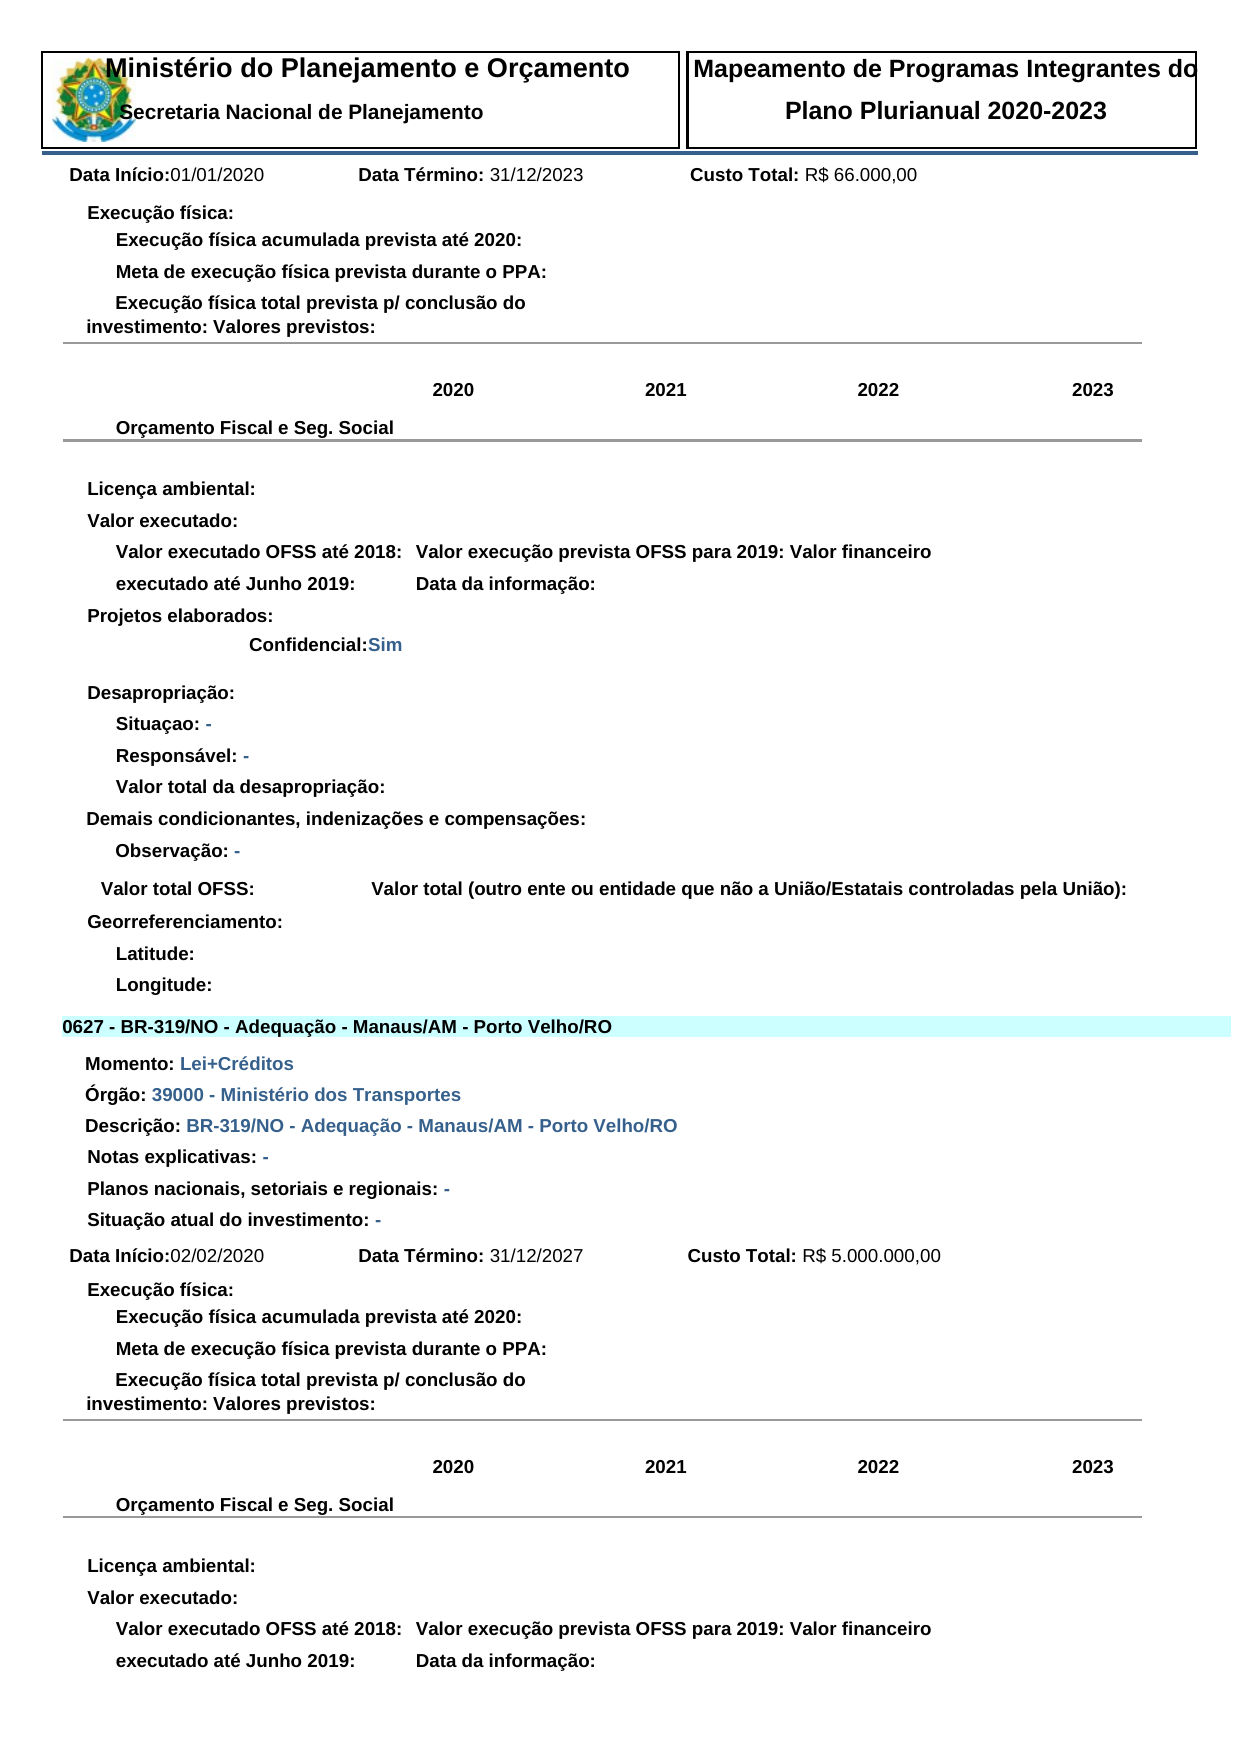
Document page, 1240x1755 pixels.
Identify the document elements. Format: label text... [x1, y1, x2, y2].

text Valor total OFSS: Valor total (outro ente ou entidade que não a União/Estatais controladas pela União): [62, 873, 1231, 901]
text Execução física total prevista p/ conclusão do investimento: Valores previstos: [86, 1369, 611, 1414]
text Órgão: 39000 - Ministério dos Transportes [85, 1084, 1224, 1106]
text Situação atual do investimento: - [87, 1209, 1123, 1231]
text 2020 2021 2022 2023 [62, 1451, 1231, 1479]
text Valor executado OFSS até 2018: Valor execução prevista OFSS para 2019: Valor financeiro executado até Junho 2019: Data da informação: [116, 1618, 953, 1671]
text Desapropriação: [87, 681, 1123, 703]
text Execução física: [87, 1279, 1123, 1301]
text 2020 2021 2022 2023 [62, 374, 1231, 402]
text Momento: Lei+Créditos [85, 1053, 1224, 1074]
text Valor total da desapropriação: [116, 776, 1123, 797]
text Projetos elaborados: [87, 604, 1123, 626]
text Execução física acumulada prevista até 2020: [116, 229, 1123, 251]
text Orçamento Fiscal e Seg. Social [116, 1494, 1123, 1515]
text Data Início:02/02/2020 Data Término: 31/12/2027 Custo Total: R$ 5.000.000,00 [62, 1240, 1231, 1268]
text Execução física: [87, 202, 1123, 224]
text Execução física acumulada prevista até 2020: [116, 1306, 1123, 1327]
text Responsável: - [116, 744, 1123, 766]
text Licença ambiental: Valor executado: [87, 478, 277, 531]
text Latitude: [116, 943, 1123, 964]
text Orçamento Fiscal e Seg. Social [116, 417, 1123, 438]
text Georreferenciamento: [87, 911, 1123, 933]
text Situaçao: - [116, 713, 1123, 734]
text Descrição: BR-319/NO - Adequação - Manaus/AM - Porto Velho/RO [85, 1115, 1224, 1137]
text Data Início:01/01/2020 Data Término: 31/12/2023 Custo Total: R$ 66.000,00 [62, 159, 1231, 187]
text Execução física total prevista p/ conclusão do investimento: Valores previstos: [86, 292, 611, 337]
text Notas explicativas: - [87, 1146, 1123, 1168]
text Valor executado OFSS até 2018: Valor execução prevista OFSS para 2019: Valor financeiro executado até Junho 2019: Data da informação: [116, 541, 953, 594]
text Meta de execução física prevista durante o PPA: [116, 1337, 1123, 1359]
text Demais condicionantes, indenizações e compensações: Observação: - [86, 807, 588, 862]
text Meta de execução física prevista durante o PPA: [116, 261, 1123, 282]
text Confidencial:Sim [249, 634, 1123, 655]
text Licença ambiental: Valor executado: [87, 1555, 277, 1608]
text 0627 - BR-319/NO - Adequação - Manaus/AM - Porto Velho/RO [62, 1016, 1231, 1037]
text Planos nacionais, setoriais e regionais: - [87, 1177, 1123, 1199]
text Longitude: [116, 974, 1123, 996]
